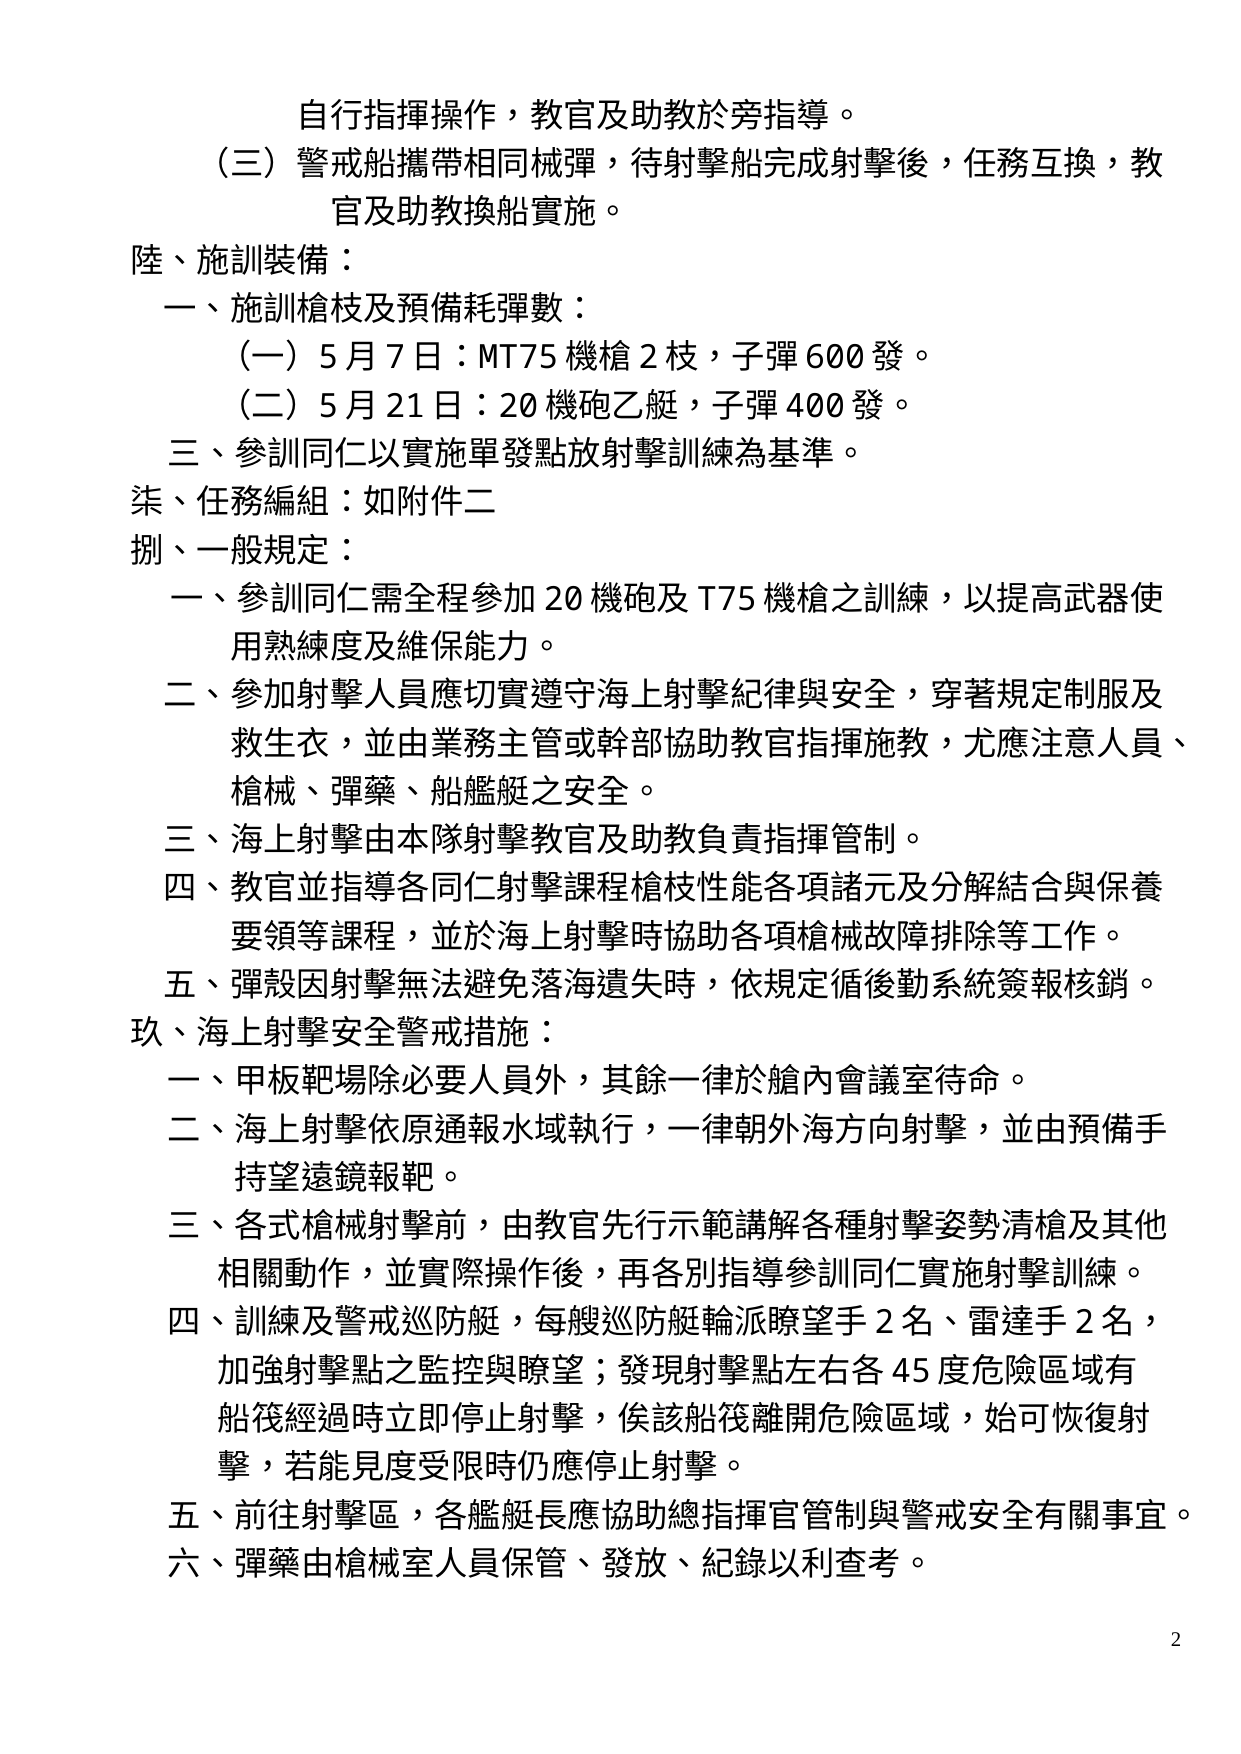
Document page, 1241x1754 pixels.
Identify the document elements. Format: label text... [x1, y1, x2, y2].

text 官及助教換船實施。 [130, 185, 1169, 233]
text 三、海上射擊由本隊射擊教官及助教負責指揮管制。 [130, 813, 1169, 861]
text 四、訓練及警戒巡防艇，每艘巡防艇輪派瞭望手2名、雷達手2名，加強射擊點之監控與瞭望；發現射擊點左右各45度危險區域有船筏經過時立即停止射擊，俟該船筏離開危險區域，始可恢復射擊，若能見度受限時仍應停止射擊。 [167, 1295, 1169, 1488]
text 陸、施訓裝備： [130, 233, 1169, 282]
text 六、彈藥由槍械室人員保管、發放、紀錄以利查考。 [167, 1537, 1169, 1585]
text 五、前往射擊區，各艦艇長應協助總指揮官管制與警戒安全有關事宜。 [167, 1488, 1169, 1537]
text （三）警戒船攜帶相同械彈，待射擊船完成射擊後，任務互換，教 [130, 137, 1169, 185]
text （一）5月7日：MT75機槍2枝，子彈600發。 [118, 330, 1169, 378]
text 三、參訓同仁以實施單發點放射擊訓練為基準。 [167, 427, 1169, 475]
text 一、施訓槍枝及預備耗彈數： [130, 282, 1169, 330]
text 一、甲板靶場除必要人員外，其餘一律於艙內會議室待命。 [167, 1054, 1169, 1102]
text 二、參加射擊人員應切實遵守海上射擊紀律與安全，穿著規定制服及救生衣，並由業務主管或幹部協助教官指揮施教，尤應注意人員、槍械、彈藥、船艦艇之安全。 [130, 668, 1169, 813]
text 柒、任務編組：如附件二 [130, 475, 1169, 523]
text 玖、海上射擊安全警戒措施： [130, 1006, 1169, 1054]
text 二、海上射擊依原通報水域執行，一律朝外海方向射擊，並由預備手持望遠鏡報靶。 [167, 1102, 1169, 1199]
text 五、彈殼因射擊無法避免落海遺失時，依規定循後勤系統簽報核銷。 [130, 958, 1169, 1006]
text （二）5月21日：20機砲乙艇，子彈400發。 [118, 378, 1169, 427]
text 自行指揮操作，教官及助教於旁指導。 [130, 89, 1169, 137]
text 四、教官並指導各同仁射擊課程槍枝性能各項諸元及分解結合與保養要領等課程，並於海上射擊時協助各項槍械故障排除等工作。 [130, 861, 1169, 958]
text 一、參訓同仁需全程參加20機砲及T75機槍之訓練，以提高武器使用熟練度及維保能力。 [130, 572, 1169, 668]
text 三、各式槍械射擊前，由教官先行示範講解各種射擊姿勢清槍及其他相關動作，並實際操作後，再各別指導參訓同仁實施射擊訓練。 [167, 1199, 1169, 1295]
text 捌、一般規定： [130, 523, 1169, 572]
